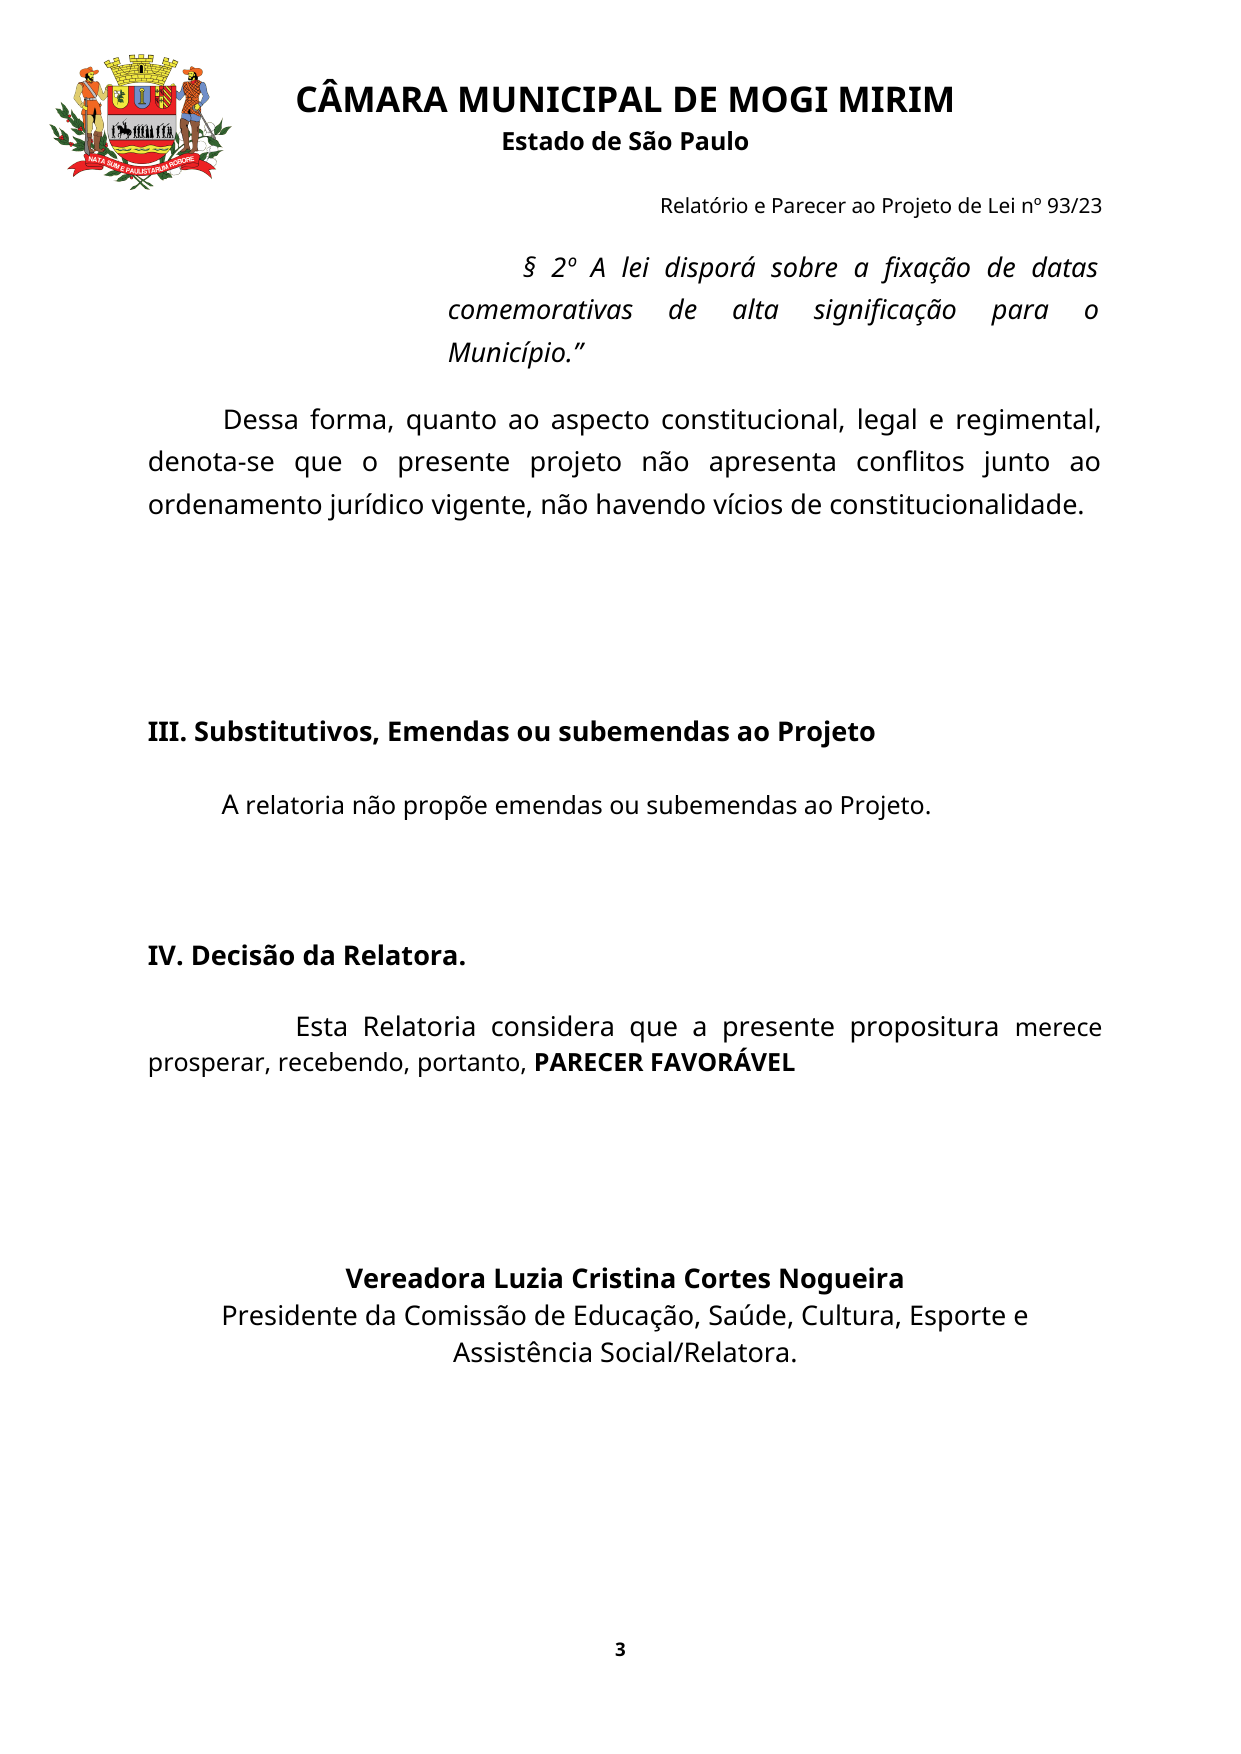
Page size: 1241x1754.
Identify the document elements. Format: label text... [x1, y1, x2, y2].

text Presidente da Comissão de Educação, Saúde, Cultura, Esporte e Assistência Social/Relatora. [148, 1297, 1103, 1370]
text Dessa forma, quanto ao aspecto constitucional, legal e regimental, denota-se que o presente projeto não apresenta conflitos junto ao ordenamento jurídico vigente, não havendo vícios de constitucionalidade. [148, 400, 1103, 522]
text Vereadora Luzia Cristina Cortes Nogueira [148, 1260, 1103, 1297]
text Esta Relatoria considera que a presente propositura merece prosperar, recebendo, portanto, PARECER FAVORÁVEL [148, 1007, 1103, 1078]
text IV. Decisão da Relatora. [148, 936, 1103, 973]
text III. Substitutivos, Emendas ou subemendas ao Projeto [148, 712, 1103, 749]
text A relatoria não propõe emendas ou subemendas ao Projeto. [148, 786, 1103, 823]
text § 2º A lei disporá sobre a fixação de datas comemorativas de alta significação para o Município.” [448, 248, 1103, 370]
picture [26, 42, 253, 202]
